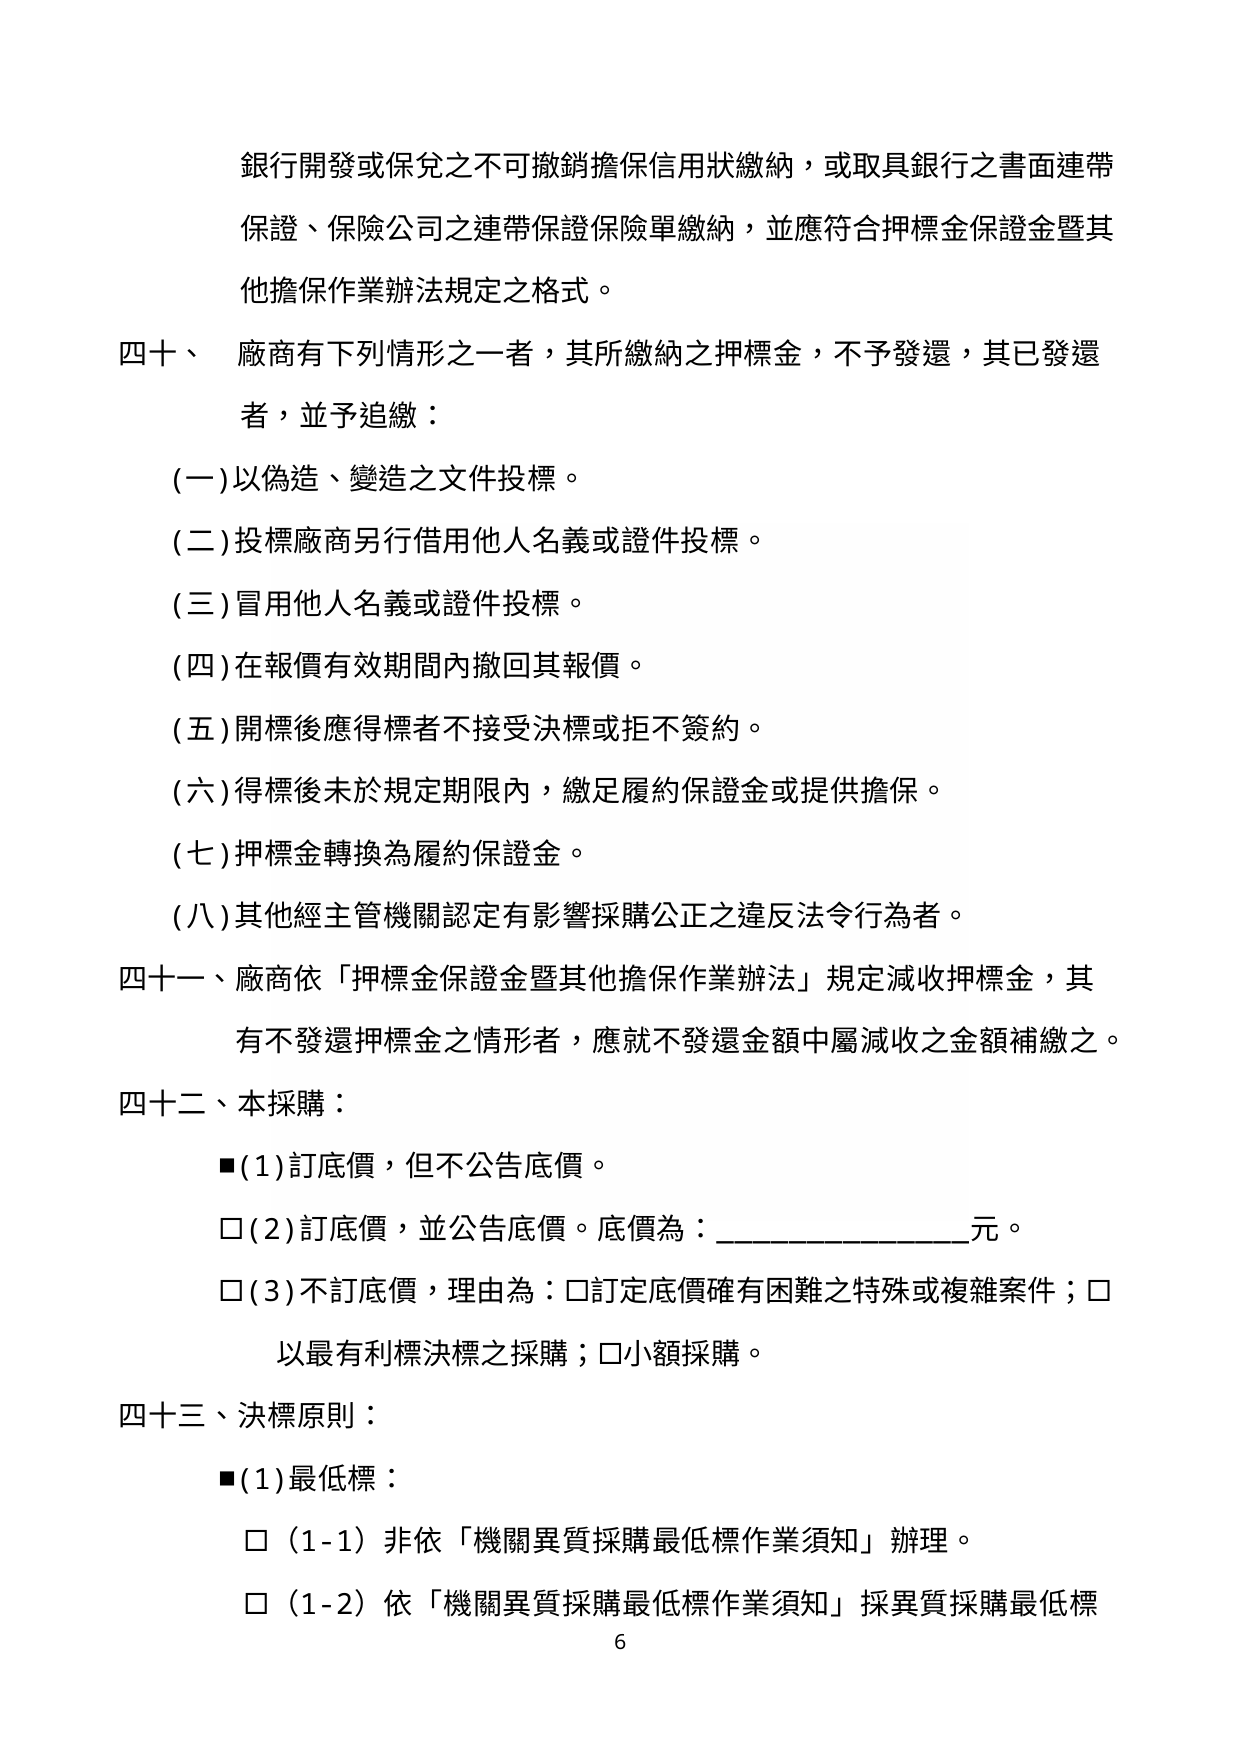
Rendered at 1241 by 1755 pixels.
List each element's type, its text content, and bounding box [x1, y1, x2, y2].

subtitle (一)以偽造、變造之文件投標。 [168, 435, 1122, 497]
subtitle ■(1)訂底價，但不公告底價。 [969, 1122, 1122, 1185]
subtitle （1-2）依「機關異質採購最低標作業須知」採異質採購最低標 [243, 1560, 1122, 1622]
subtitle ■(1)最低標： [218, 1435, 1122, 1497]
subtitle (二)投標廠商另行借用他人名義或證件投標。 [168, 497, 1122, 560]
subtitle 四十二、本採購： [118, 1060, 271, 1122]
subtitle 四十二、本採購： [969, 1060, 1122, 1122]
subtitle 四十三、決標原則： [118, 1372, 1122, 1435]
subtitle （1-1）非依「機關異質採購最低標作業須知」辦理。 [243, 1497, 1122, 1560]
subtitle (3)不訂底價，理由為：訂定底價確有困難之特殊或複雜案件；以最有利標決標之採購；小額採購。 [218, 1247, 1122, 1372]
subtitle (四)在報價有效期間內撤回其報價。 [168, 622, 271, 685]
subtitle 四十、 廠商有下列情形之一者，其所繳納之押標金，不予發還，其已發還者，並予追繳： [118, 310, 1122, 435]
subtitle (五)開標後應得標者不接受決標或拒不簽約。 [969, 685, 1122, 747]
subtitle (三)冒用他人名義或證件投標。 [969, 560, 1122, 622]
subtitle 四十一、廠商依「押標金保證金暨其他擔保作業辦法」規定減收押標金，其有不發還押標金之情形者，應就不發還金額中屬減收之金額補繳之。 [118, 935, 271, 1060]
subtitle (2)訂底價，並公告底價。底價為：______________元。 [218, 1185, 1122, 1247]
subtitle (七)押標金轉換為履約保證金。 [168, 810, 271, 872]
subtitle (八)其他經主管機關認定有影響採購公正之違反法令行為者。 [969, 872, 1122, 935]
subtitle (三)冒用他人名義或證件投標。 [168, 560, 271, 622]
subtitle (八)其他經主管機關認定有影響採購公正之違反法令行為者。 [168, 872, 271, 935]
subtitle (六)得標後未於規定期限內，繳足履約保證金或提供擔保。 [969, 747, 1122, 810]
subtitle ■(1)訂底價，但不公告底價。 [218, 1122, 271, 1185]
subtitle 四十一、廠商依「押標金保證金暨其他擔保作業辦法」規定減收押標金，其有不發還押標金之情形者，應就不發還金額中屬減收之金額補繳之。 [969, 935, 1122, 1060]
subtitle (四)在報價有效期間內撤回其報價。 [969, 622, 1122, 685]
subtitle 三十九、押標金及保證金應由廠商以現金、金融機構簽發之本票或支票、保付支票、郵政匯票、無記名政府公債、設定質權之金融機構定期存款單、銀行開發或保兌之不可撤銷擔保信用狀繳納，或取具銀行之書面連帶保證、保險公司之連帶保證保險單繳納，並應符合押標金保證金暨其他擔保作業辦法規定之格式。 [118, 122, 1122, 310]
subtitle (五)開標後應得標者不接受決標或拒不簽約。 [168, 685, 271, 747]
subtitle (六)得標後未於規定期限內，繳足履約保證金或提供擔保。 [168, 747, 271, 810]
subtitle (七)押標金轉換為履約保證金。 [969, 810, 1122, 872]
